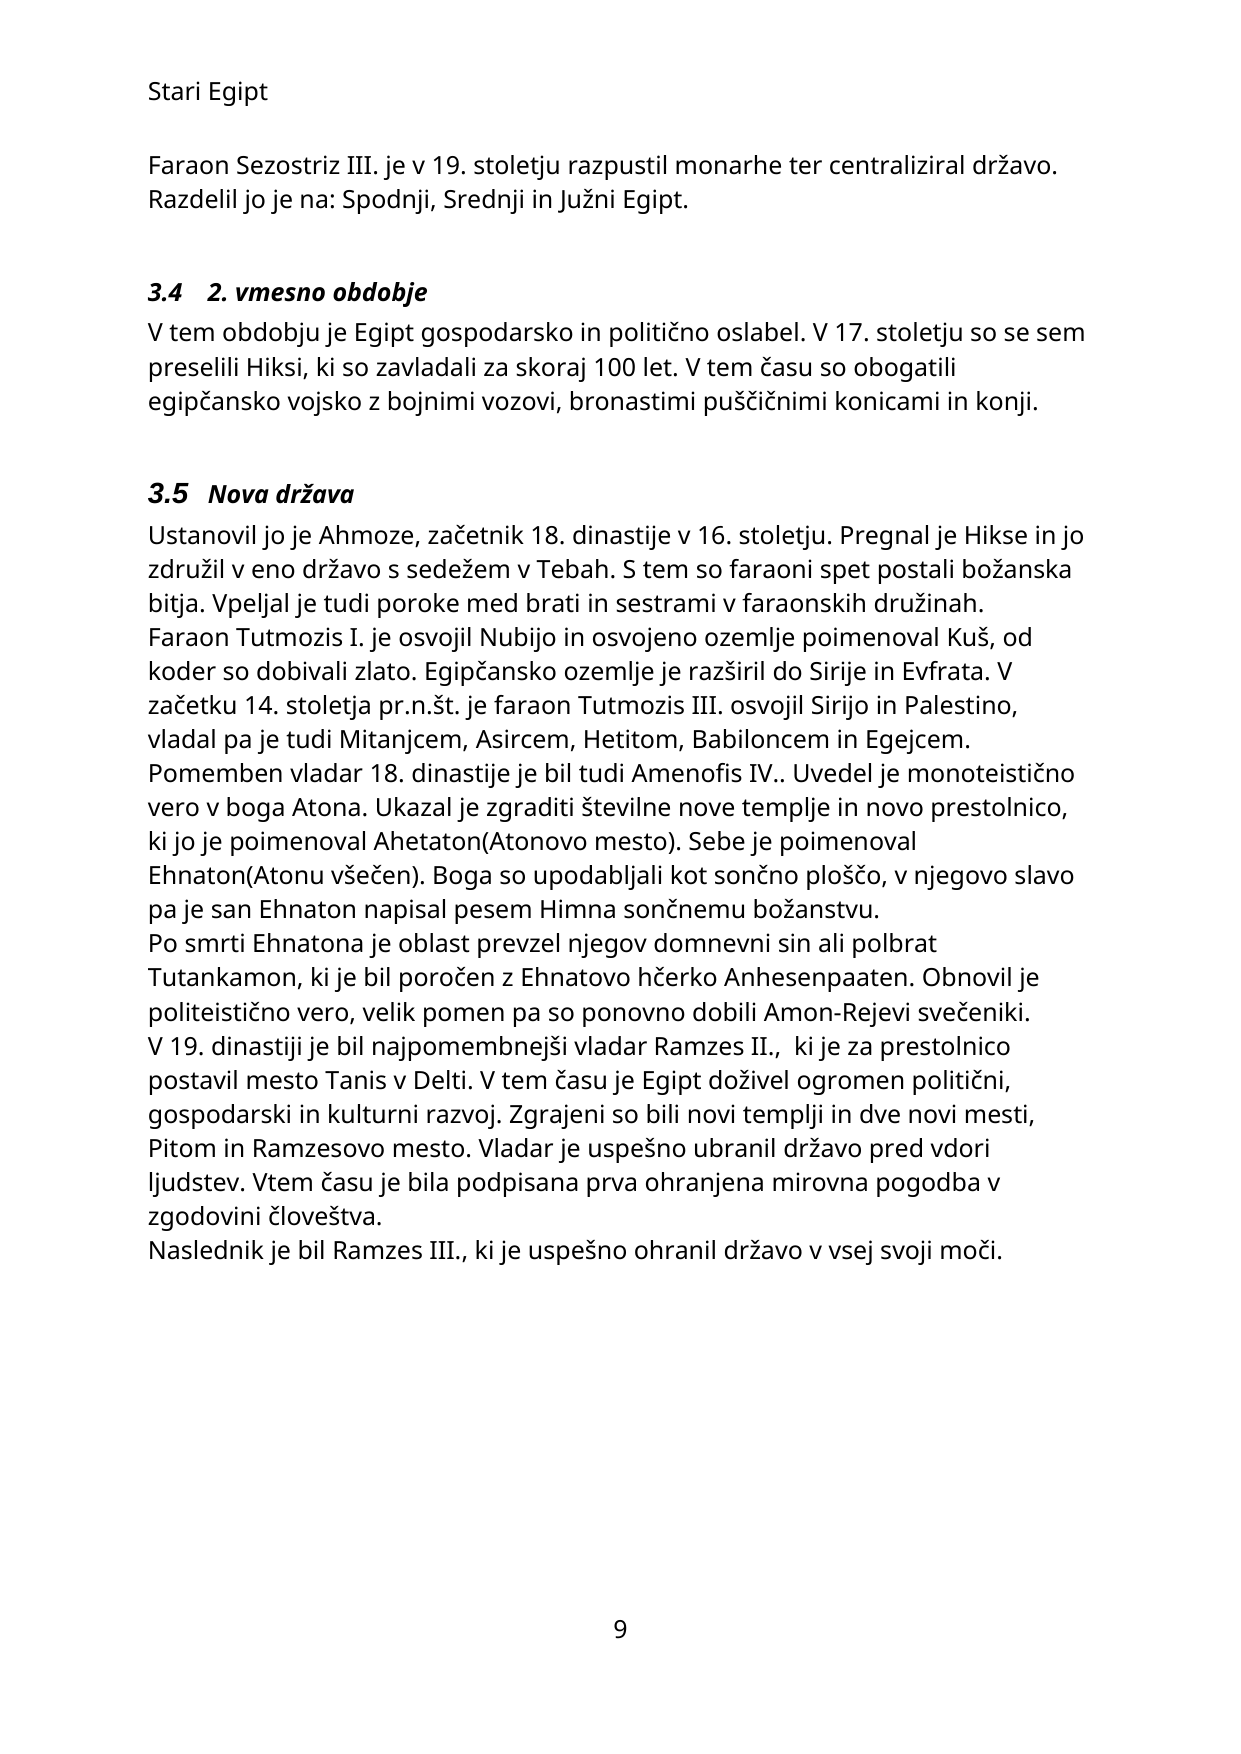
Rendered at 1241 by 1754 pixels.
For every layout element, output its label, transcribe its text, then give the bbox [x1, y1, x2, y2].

subtitle 2. vmesno obdobje [148, 275, 1093, 309]
text Ustanovil jo je Ahmoze, začetnik 18. dinastije v 16. stoletju. Pregnal je Hikse in jo združil v eno državo s sedežem v Tebah. S tem so faraoni spet postali božanska bitja. Vpeljal je tudi poroke med brati in sestrami v faraonskih družinah. [148, 517, 1093, 619]
text Faraon Sezostriz III. je v 19. stoletju razpustil monarhe ter centraliziral državo. Razdelil jo je na: Spodnji, Srednji in Južni Egipt. [148, 148, 1093, 216]
text Faraon Tutmozis I. je osvojil Nubijo in osvojeno ozemlje poimenoval Kuš, od koder so dobivali zlato. Egipčansko ozemlje je razširil do Sirije in Evfrata. V začetku 14. stoletja pr.n.št. je faraon Tutmozis III. osvojil Sirijo in Palestino, vladal pa je tudi Mitanjcem, Asircem, Hetitom, Babiloncem in Egejcem. [148, 619, 1093, 756]
subtitle Nova država [148, 476, 1093, 511]
text V 19. dinastiji je bil najpomembnejši vladar Ramzes II., ki je za prestolnico postavil mesto Tanis v Delti. V tem času je Egipt doživel ogromen politični, gospodarski in kulturni razvoj. Zgrajeni so bili novi templji in dve novi mesti, Pitom in Ramzesovo mesto. Vladar je uspešno ubranil državo pred vdori ljudstev. Vtem času je bila podpisana prva ohranjena mirovna pogodba v zgodovini človeštva. [148, 1028, 1093, 1233]
text Naslednik je bil Ramzes III., ki je uspešno ohranil državo v vsej svoji moči. [148, 1233, 1093, 1267]
text Po smrti Ehnatona je oblast prevzel njegov domnevni sin ali polbrat Tutankamon, ki je bil poročen z Ehnatovo hčerko Anhesenpaaten. Obnovil je politeistično vero, velik pomen pa so ponovno dobili Amon-Rejevi svečeniki. [148, 926, 1093, 1028]
text Pomemben vladar 18. dinastije je bil tudi Amenofis IV.. Uvedel je monoteistično vero v boga Atona. Ukazal je zgraditi številne nove templje in novo prestolnico, ki jo je poimenoval Ahetaton(Atonovo mesto). Sebe je poimenoval Ehnaton(Atonu všečen). Boga so upodabljali kot sončno ploščo, v njegovo slavo pa je san Ehnaton napisal pesem Himna sončnemu božanstvu. [148, 756, 1093, 926]
text V tem obdobju je Egipt gospodarsko in politično oslabel. V 17. stoletju so se sem preselili Hiksi, ki so zavladali za skoraj 100 let. V tem času so obogatili egipčansko vojsko z bojnimi vozovi, bronastimi puščičnimi konicami in konji. [148, 315, 1093, 417]
